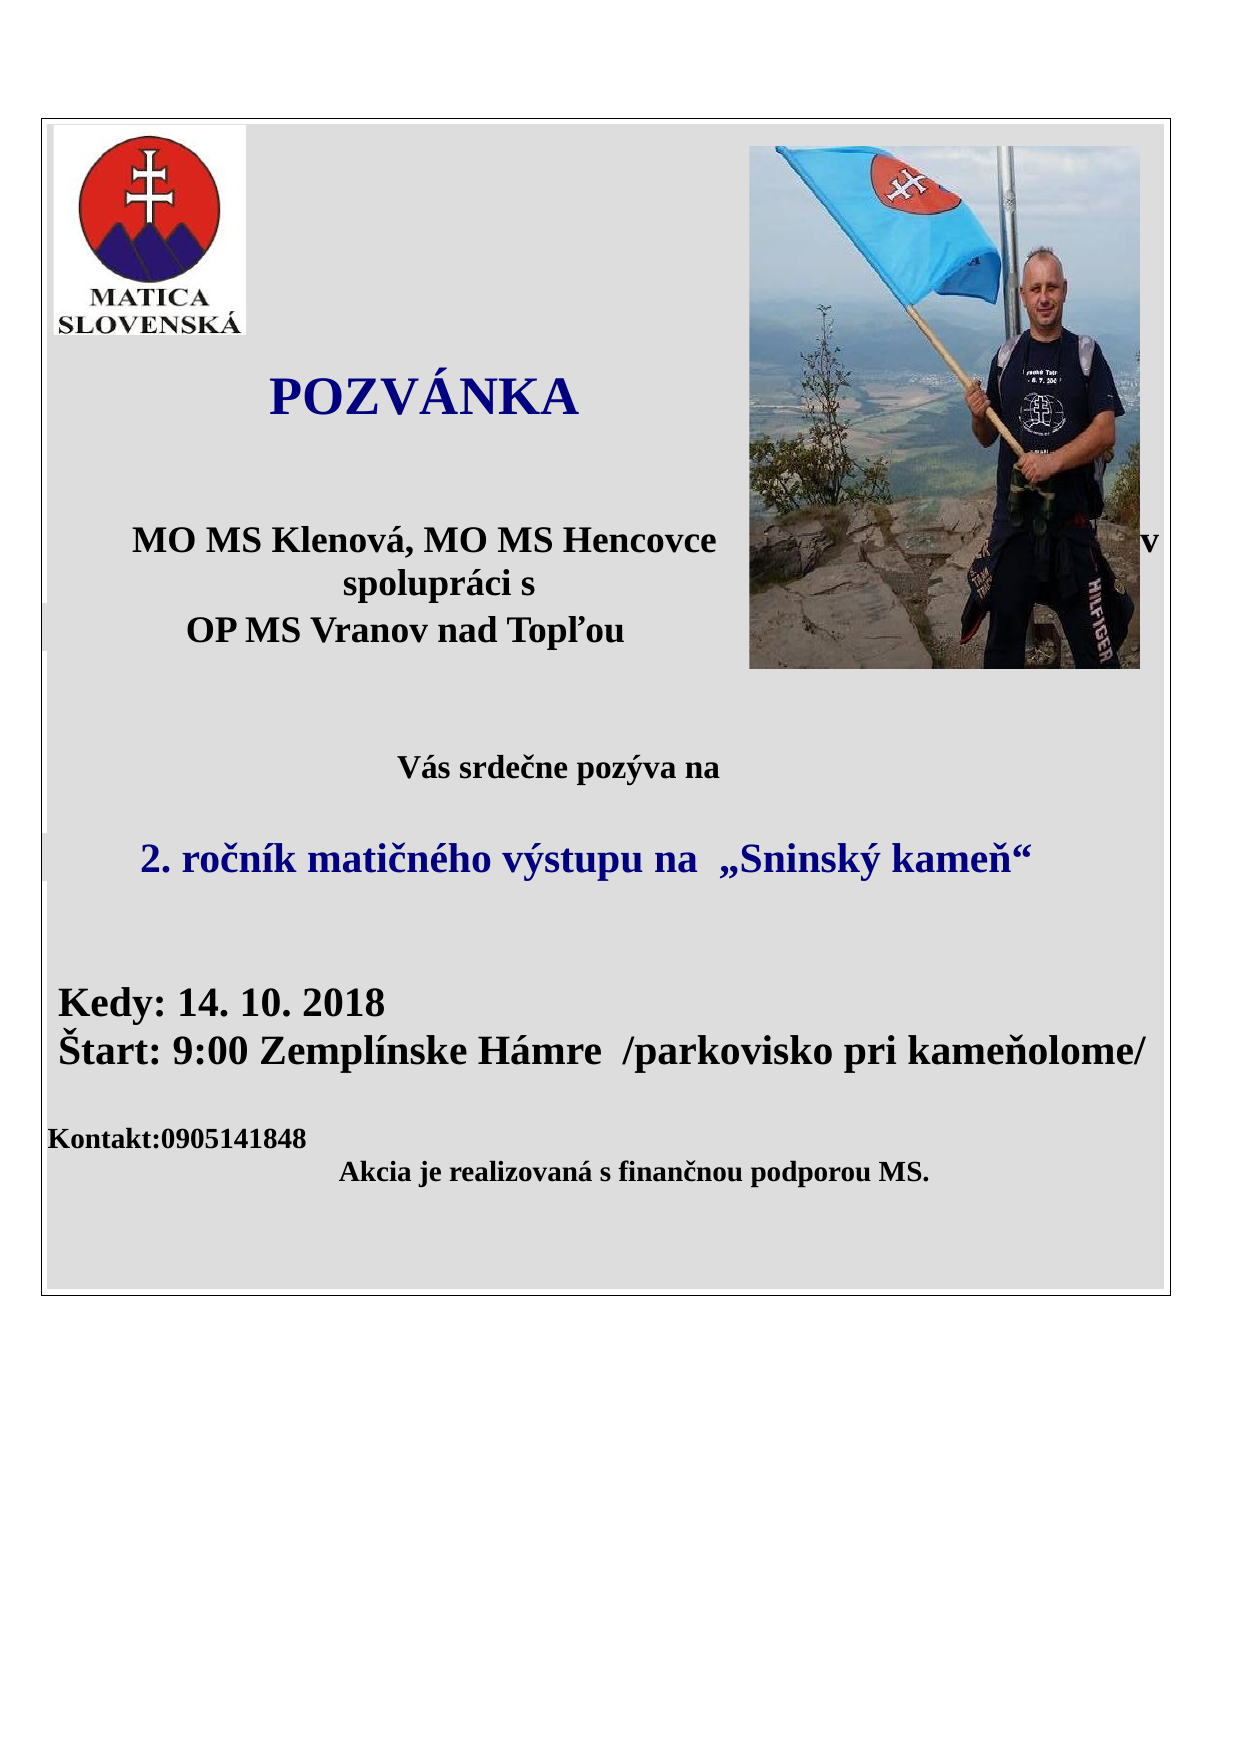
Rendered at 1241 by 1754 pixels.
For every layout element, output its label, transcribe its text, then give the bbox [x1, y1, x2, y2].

table_header POZVÁNKA MO MS Klenová, MO MS Hencovce v spolupráci s OP MS Vranov nad Topľou Vás srdečne pozýva na 2. ročník matičného výstupu na „Sninský kameň“ Kedy: 14. 10. 2018 Štart: 9:00 Zemplínske Hámre /parkovisko pri kameňolome/ Kontakt:0905141848 Akcia je realizovaná s finančnou podporou MS. [42, 119, 1170, 1294]
